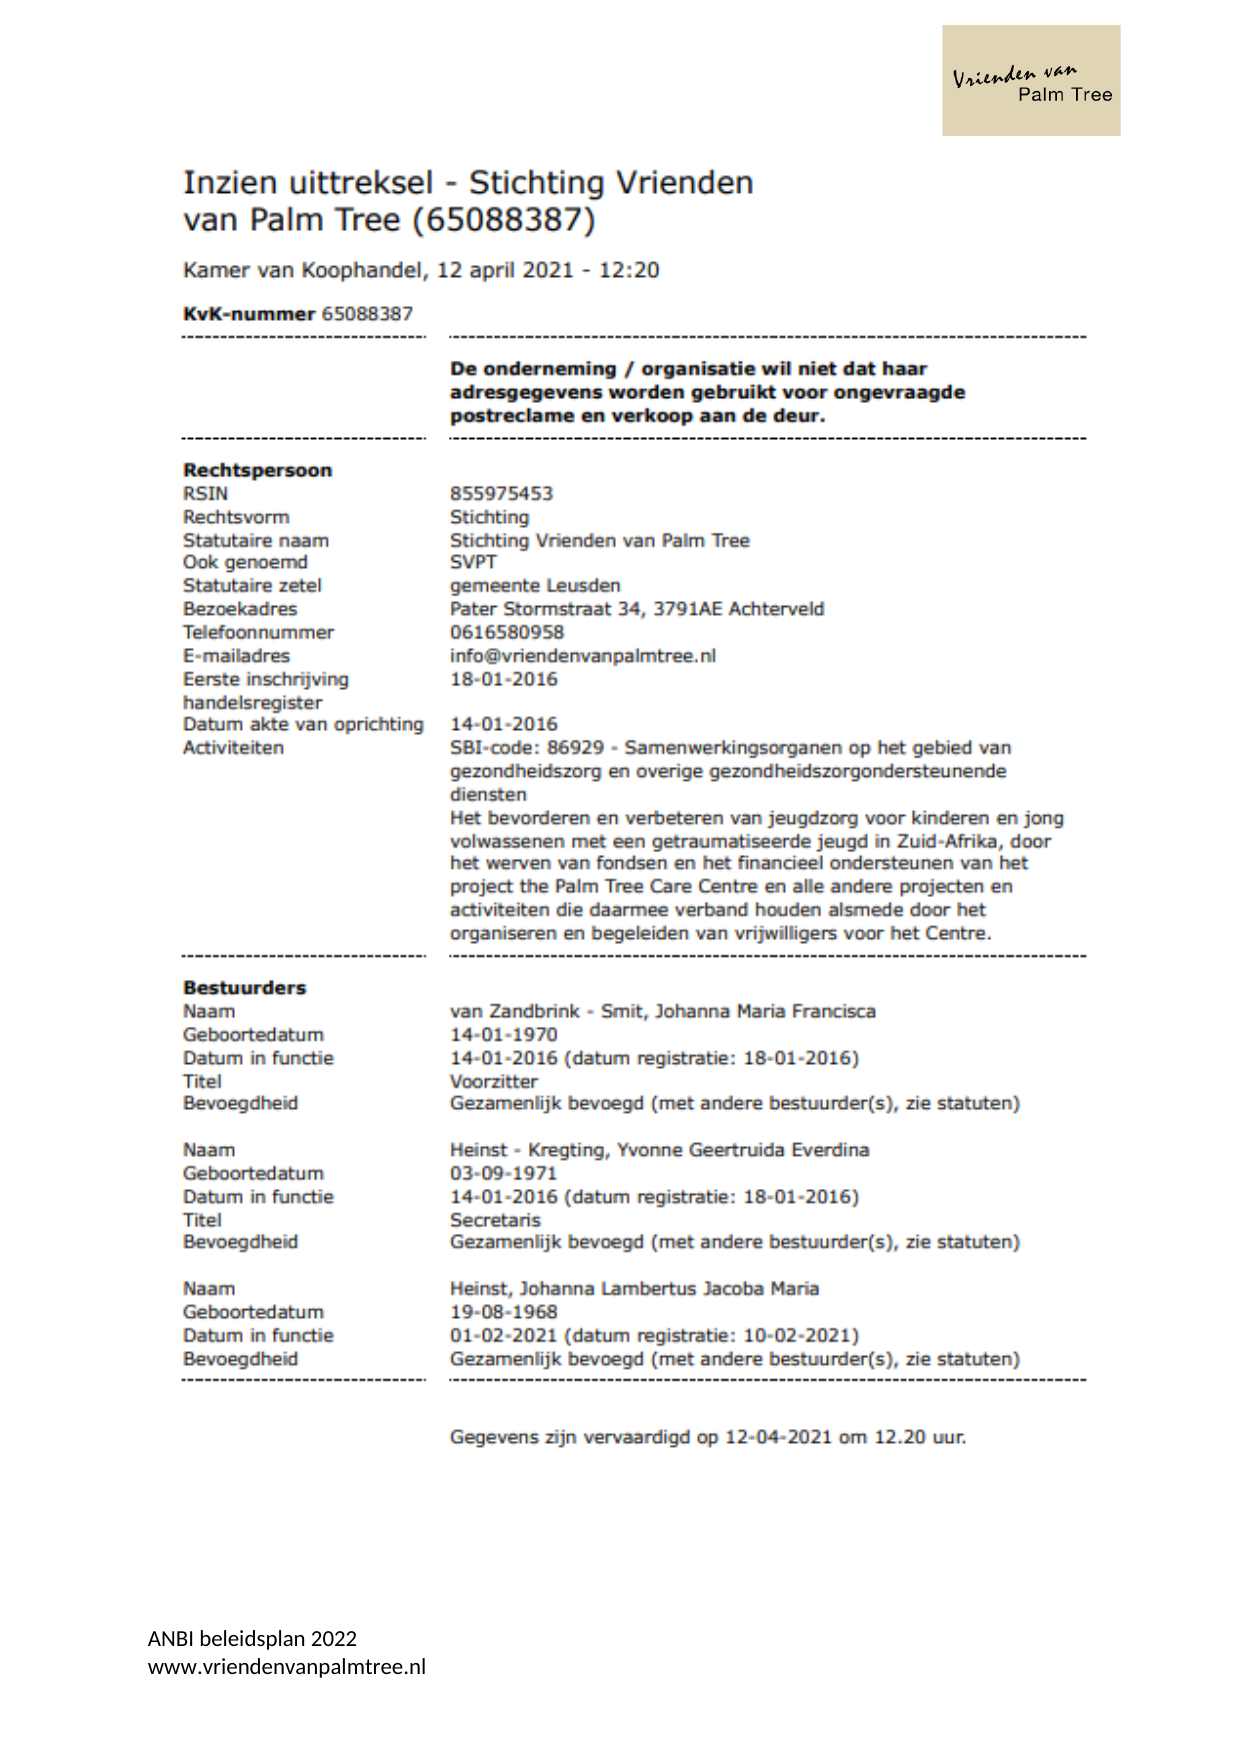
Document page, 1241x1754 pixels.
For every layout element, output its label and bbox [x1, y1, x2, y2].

picture [147, 147, 1122, 1481]
picture [942, 25, 1121, 136]
